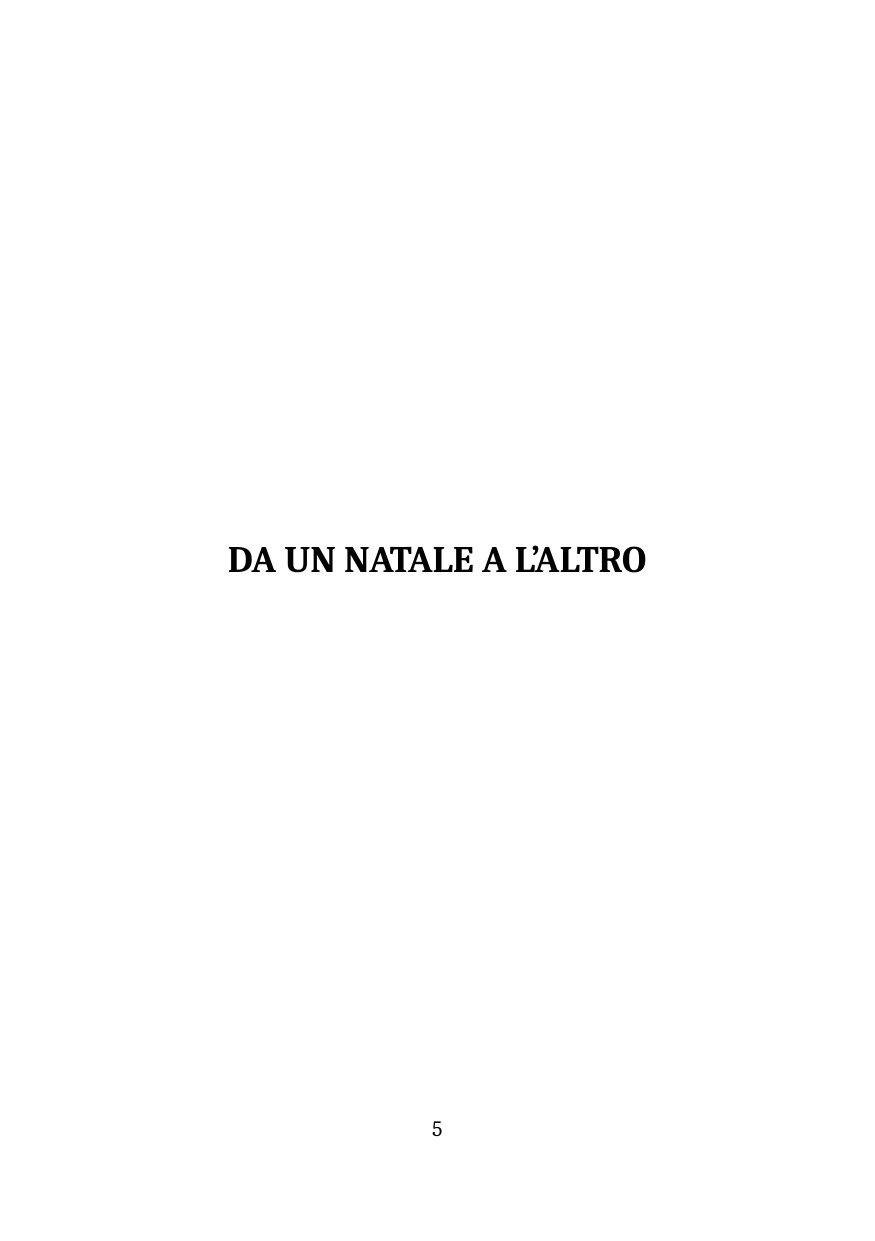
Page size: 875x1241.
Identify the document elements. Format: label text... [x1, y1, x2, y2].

title DA UN NATALE A L’ALTRO [201, 538, 673, 582]
